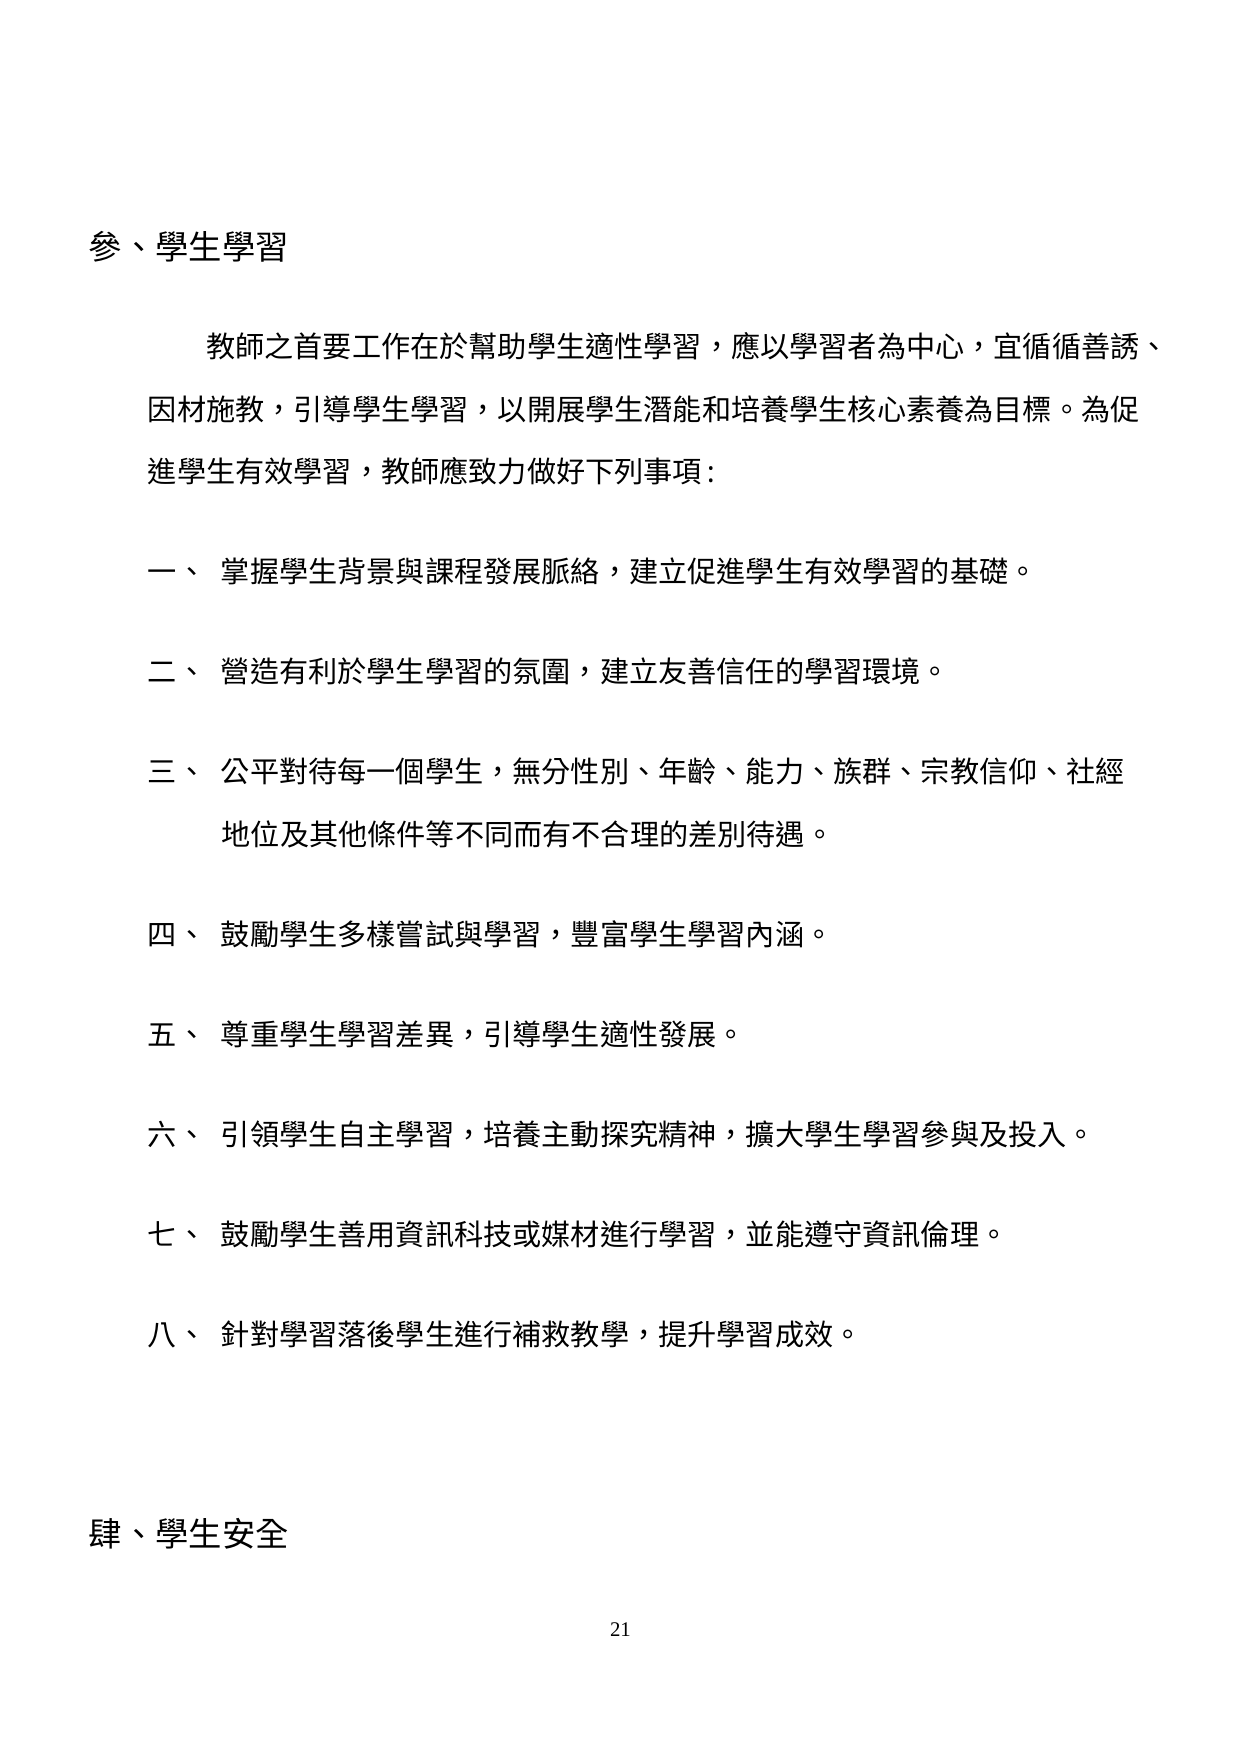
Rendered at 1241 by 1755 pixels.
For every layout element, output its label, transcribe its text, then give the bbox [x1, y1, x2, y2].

text 八、 針對學習落後學生進行補救教學，提升學習成效。 [148, 1291, 1152, 1353]
text 六、 引領學生自主學習，培養主動探究精神，擴大學生學習參與及投入。 [148, 1091, 1152, 1153]
text 四、 鼓勵學生多樣嘗試與學習，豐富學生學習內涵。 [148, 891, 1152, 953]
text 一、 掌握學生背景與課程發展脈絡，建立促進學生有效學習的基礎。 [148, 528, 1152, 591]
text 教師之首要工作在於幫助學生適性學習，應以學習者為中心，宜循循善誘、因材施教，引導學生學習，以開展學生潛能和培養學生核心素養為目標。為促進學生有效學習，教師應致力做好下列事項: [148, 303, 1152, 491]
text 參、學生學習 [89, 203, 1152, 266]
text 三、 公平對待每一個學生，無分性別、年齡、能力、族群、宗教信仰、社經地位及其他條件等不同而有不合理的差別待遇。 [148, 728, 1152, 853]
text 肆、學生安全 [89, 1491, 1152, 1553]
text 二、 營造有利於學生學習的氛圍，建立友善信任的學習環境。 [148, 628, 1152, 691]
text 五、 尊重學生學習差異，引導學生適性發展。 [148, 991, 1152, 1053]
text 七、 鼓勵學生善用資訊科技或媒材進行學習，並能遵守資訊倫理。 [148, 1191, 1152, 1253]
